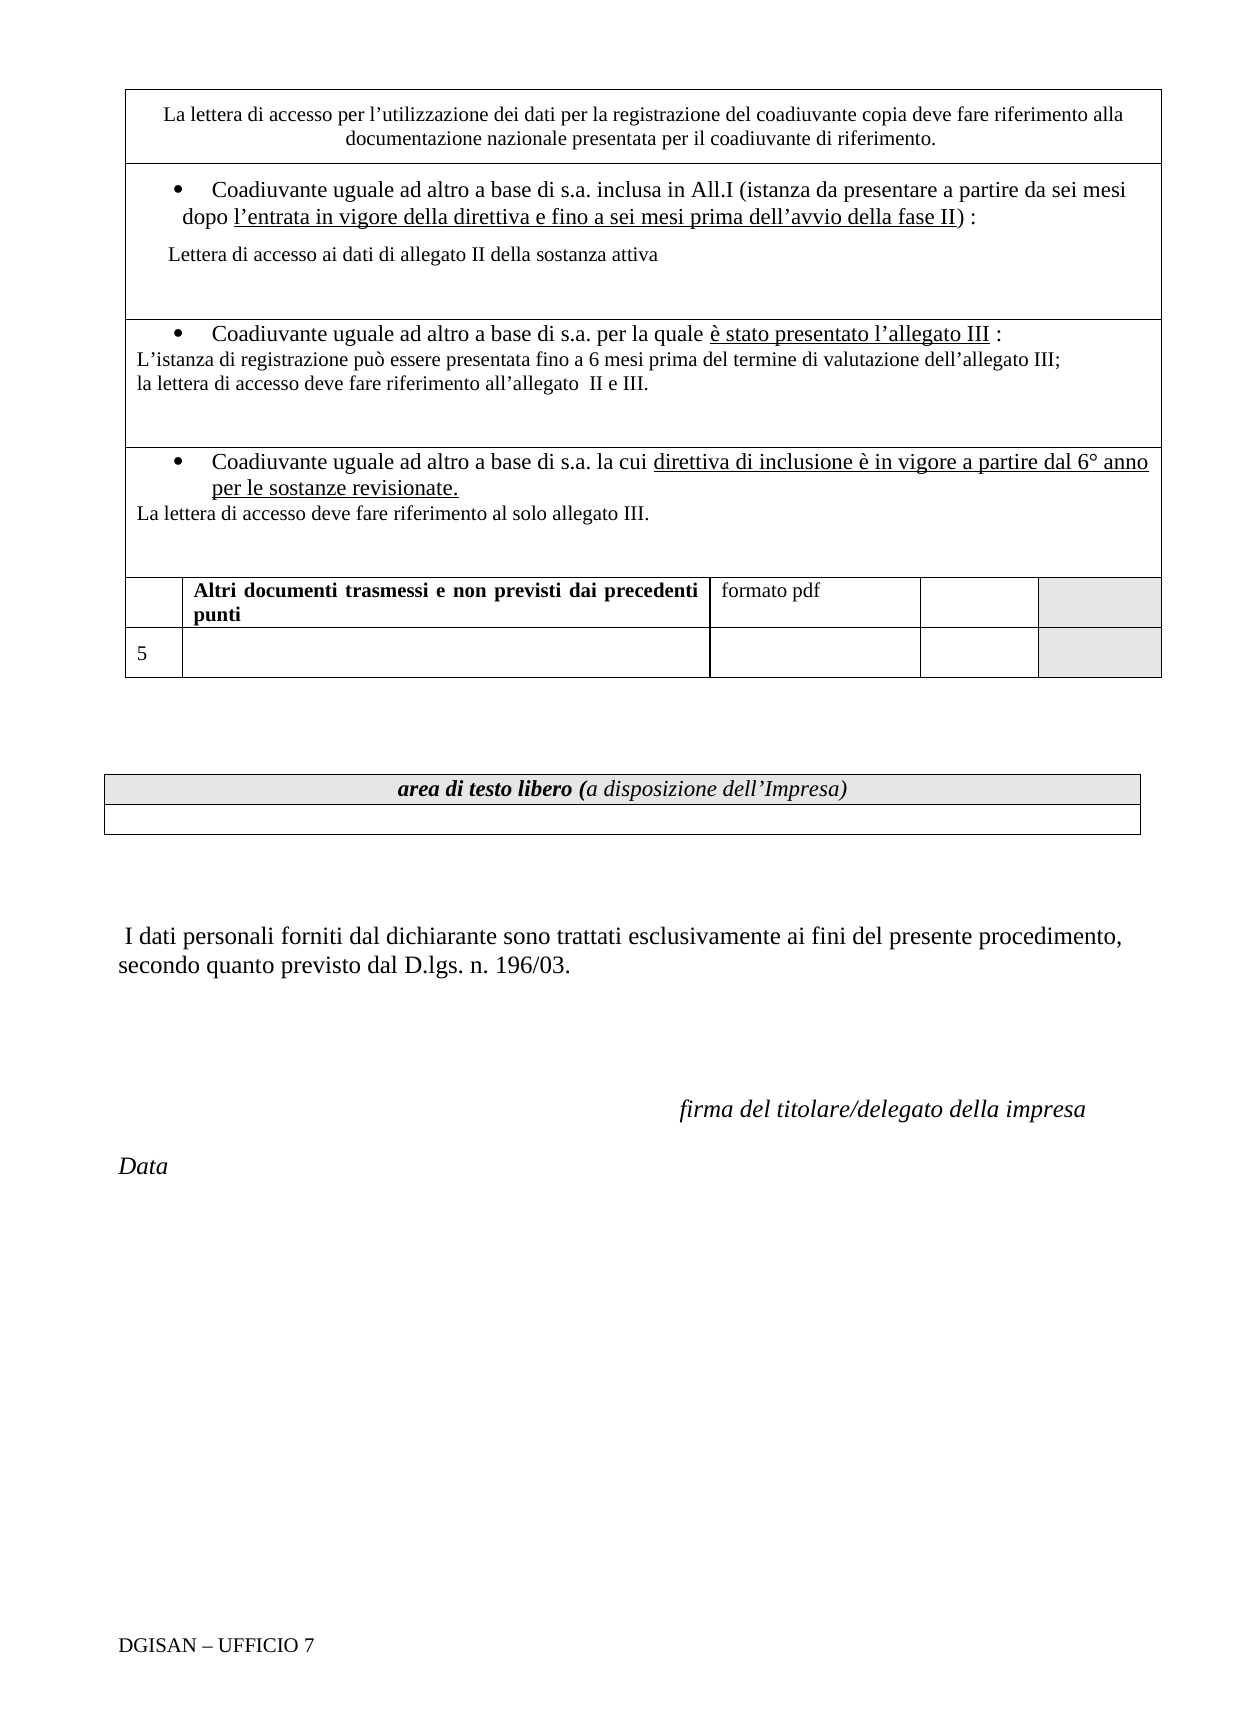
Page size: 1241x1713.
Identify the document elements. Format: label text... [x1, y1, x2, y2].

text I dati personali forniti dal dichiarante sono trattati esclusivamente ai fini del presente procedimento, secondo quanto previsto dal D.lgs. n. 196/03. [118, 921, 1137, 979]
table_cell [711, 628, 920, 677]
table_cell 5 [126, 628, 182, 677]
text Data [118, 1151, 1137, 1180]
table_cell [921, 628, 1038, 677]
table_cell [183, 628, 709, 677]
table_cell Coadiuvante uguale ad altro a base di s.a. inclusa in All.I (istanza da presentare a partire da sei mesi dopo l’entrata in vigore della direttiva e fino a sei mesi prima dell’avvio della fase II) : Lettera di accesso ai dati di allegato II della sostanza attiva [126, 164, 1161, 319]
table_cell [101, 319, 125, 447]
table_cell [101, 577, 125, 627]
table_cell [101, 89, 125, 163]
table_cell [1039, 628, 1161, 677]
table_cell [101, 163, 125, 319]
table_cell [105, 805, 1140, 834]
table_cell [126, 578, 182, 627]
text firma del titolare/delegato della impresa [679, 1094, 1137, 1122]
table_cell Altri documenti trasmessi e non previsti dai precedenti punti [183, 578, 709, 627]
table_cell Coadiuvante uguale ad altro a base di s.a. per la quale è stato presentato l’allegato III : L’istanza di registrazione può essere presentata fino a 6 mesi prima del termine di valutazione dell’allegato III; la lettera di accesso deve fare riferimento all’allegato II e III. [126, 320, 1161, 447]
table_cell [101, 627, 125, 677]
table_cell [1039, 578, 1161, 627]
table_cell [101, 447, 125, 577]
table_cell formato pdf [711, 578, 920, 627]
table_cell Coadiuvante uguale ad altro a base di s.a. la cui direttiva di inclusione è in vigore a partire dal 6° anno per le sostanze revisionate. La lettera di accesso deve fare riferimento al solo allegato III. [126, 448, 1161, 577]
table_cell La lettera di accesso per l’utilizzazione dei dati per la registrazione del coadiuvante copia deve fare riferimento alla documentazione nazionale presentata per il coadiuvante di riferimento. [126, 90, 1161, 163]
table_cell [921, 578, 1038, 627]
table_header area di testo libero (a disposizione dell’Impresa) [105, 775, 1140, 804]
